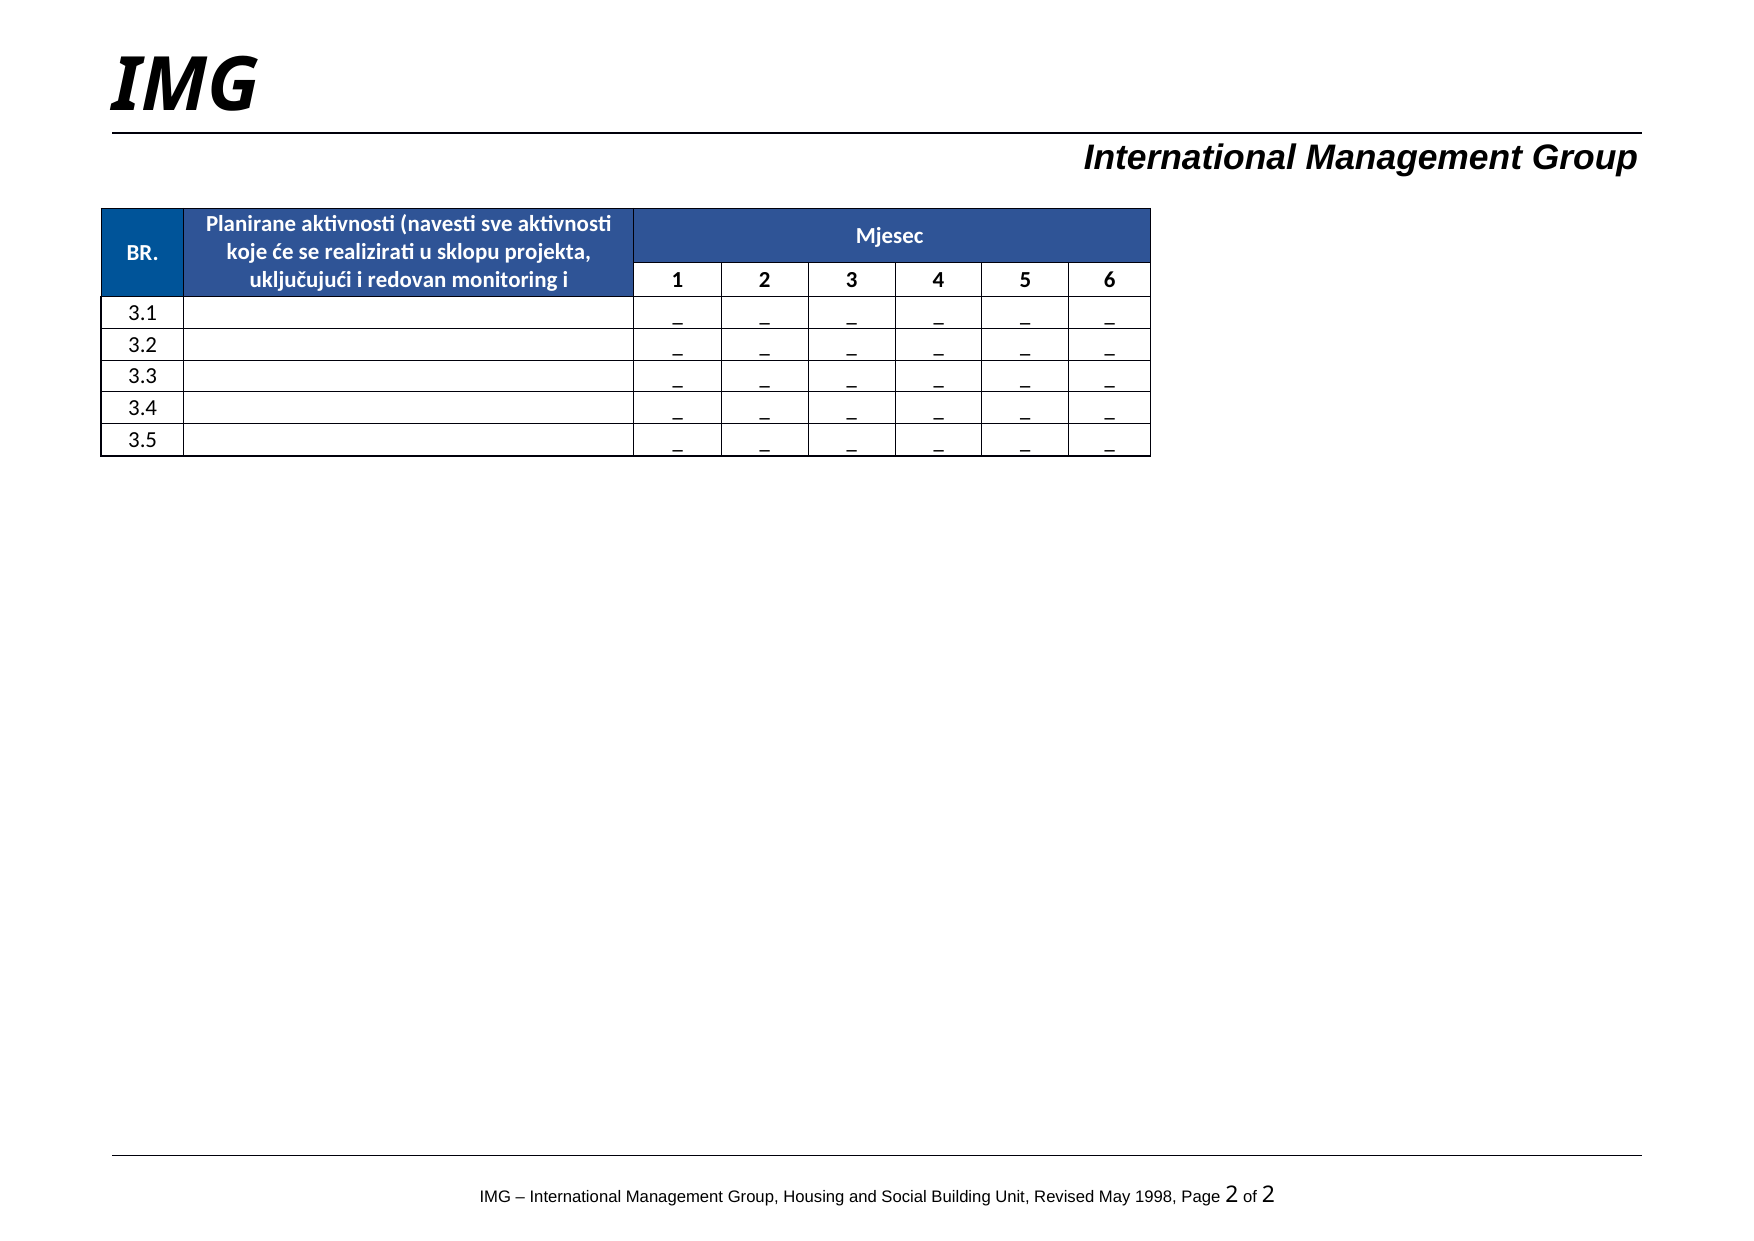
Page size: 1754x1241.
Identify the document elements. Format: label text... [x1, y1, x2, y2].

table_cell [184, 361, 633, 391]
table_cell _ [634, 392, 721, 423]
table_cell 3.1 [102, 297, 183, 328]
table_cell _ [809, 297, 895, 328]
table_cell _ [982, 361, 1068, 391]
table_cell 5 [982, 263, 1068, 296]
table_cell _ [982, 392, 1068, 423]
table_cell _ [896, 329, 981, 359]
table_cell 6 [1069, 263, 1150, 296]
table_cell _ [634, 297, 721, 328]
table_cell 2 [722, 263, 808, 296]
table_cell _ [634, 329, 721, 359]
table_cell _ [722, 329, 808, 359]
table_header BR. [102, 209, 183, 296]
table_cell _ [1069, 392, 1150, 423]
table_cell 4 [896, 263, 981, 296]
table_cell 3.2 [102, 329, 183, 359]
table_header Mjesec [634, 209, 1150, 262]
table_cell _ [896, 297, 981, 328]
table_cell _ [1069, 329, 1150, 359]
table_cell 3 [809, 263, 895, 296]
table_cell _ [982, 424, 1068, 455]
table_cell _ [722, 392, 808, 423]
table_cell 3.4 [102, 392, 183, 423]
table_cell _ [809, 329, 895, 359]
table_cell _ [1069, 297, 1150, 328]
table_cell _ [722, 297, 808, 328]
table_cell _ [722, 361, 808, 391]
table_cell _ [634, 424, 721, 455]
table_cell 3.5 [102, 424, 183, 455]
table_cell [184, 329, 633, 359]
table_header Planirane aktivnosti (navesti sve aktivnosti koje će se realizirati u sklopu projekta, uključujući i redovan monitoring i promocije) [184, 209, 633, 296]
table_cell 1 [634, 263, 721, 296]
table_cell _ [896, 424, 981, 455]
table_cell _ [896, 392, 981, 423]
table_cell _ [982, 329, 1068, 359]
table_cell _ [1069, 361, 1150, 391]
table_cell [184, 424, 633, 455]
table_cell _ [634, 361, 721, 391]
table_cell _ [982, 297, 1068, 328]
table_cell _ [896, 361, 981, 391]
table_cell _ [809, 392, 895, 423]
table_cell _ [722, 424, 808, 455]
table_cell [184, 392, 633, 423]
table_cell 3.3 [102, 361, 183, 391]
table_cell [184, 297, 633, 328]
table_cell _ [809, 361, 895, 391]
table_cell _ [809, 424, 895, 455]
table_cell _ [1069, 424, 1150, 455]
